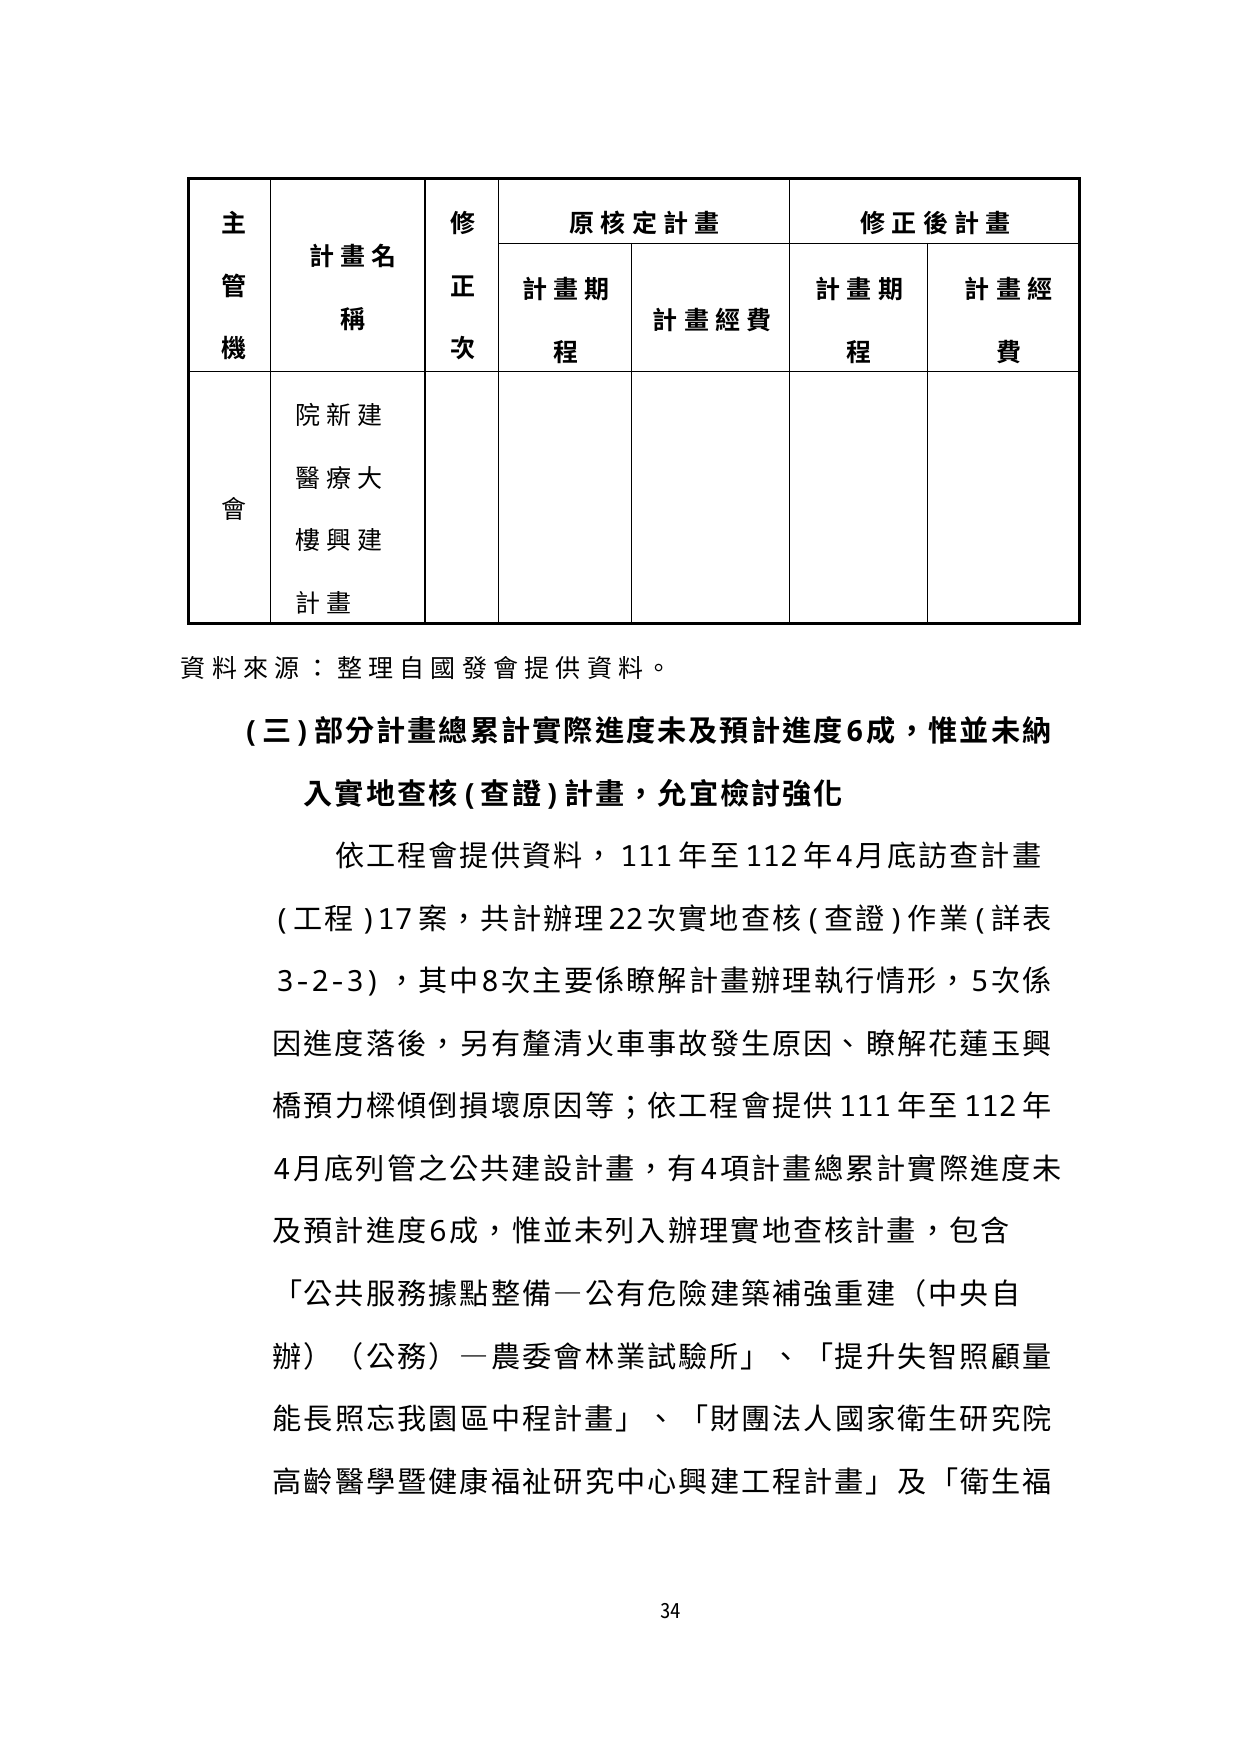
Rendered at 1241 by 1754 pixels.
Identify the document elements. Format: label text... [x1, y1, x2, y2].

table_cell [499, 372, 631, 622]
table_cell 院新建醫療大樓興建計畫 [271, 372, 424, 622]
table_cell 計畫期程 [499, 244, 631, 371]
table_cell 計畫經費 [928, 244, 1078, 371]
text 依工程會提供資料，111年至112年4月底訪查計畫(工程)17案，共計辦理22次實地查核(查證)作業(詳表3-2-3)，其中8次主要係瞭解計畫辦理執行情形，5次係因進度落後，另有釐清火車事故發生原因、瞭解花蓮玉興橋預力樑傾倒損壞原因等；依工程會提供111年至112年4月底列管之公共建設計畫，有4項計畫總累計實際進度未及預計進度6成，惟並未列入辦理實地查核計畫，包含「公共服務據點整備—公有危險建築補強重建（中央自辦）（公務）—農委會林業試驗所」、「提升失智照顧量能長照忘我園區中程計畫」、「財團法人國家衛生研究院高齡醫學暨健康福祉研究中心興建工程計畫」及「衛生福 [266, 813, 1063, 1500]
table_header 修正次數 [426, 180, 498, 371]
text 資料來源：整理自國發會提供資料。 [177, 625, 1063, 688]
table_cell 計畫經費 [632, 244, 789, 371]
table_cell [632, 372, 789, 622]
table_header 原核定計畫 [499, 180, 789, 243]
text (三)部分計畫總累計實際進度未及預計進度6成，惟並未納入實地查核(查證)計畫，允宜檢討強化 [236, 688, 1063, 813]
table_cell [790, 372, 927, 622]
table_cell 輔導會 [190, 372, 270, 622]
table_cell 計畫期程 [790, 244, 927, 371]
table_header 修正後計畫 [790, 180, 1078, 243]
table_cell 4 [426, 372, 498, 622]
table_header 主管 機關 [190, 180, 270, 371]
table_cell [928, 372, 1078, 622]
table_header 計畫名稱 [271, 180, 424, 371]
